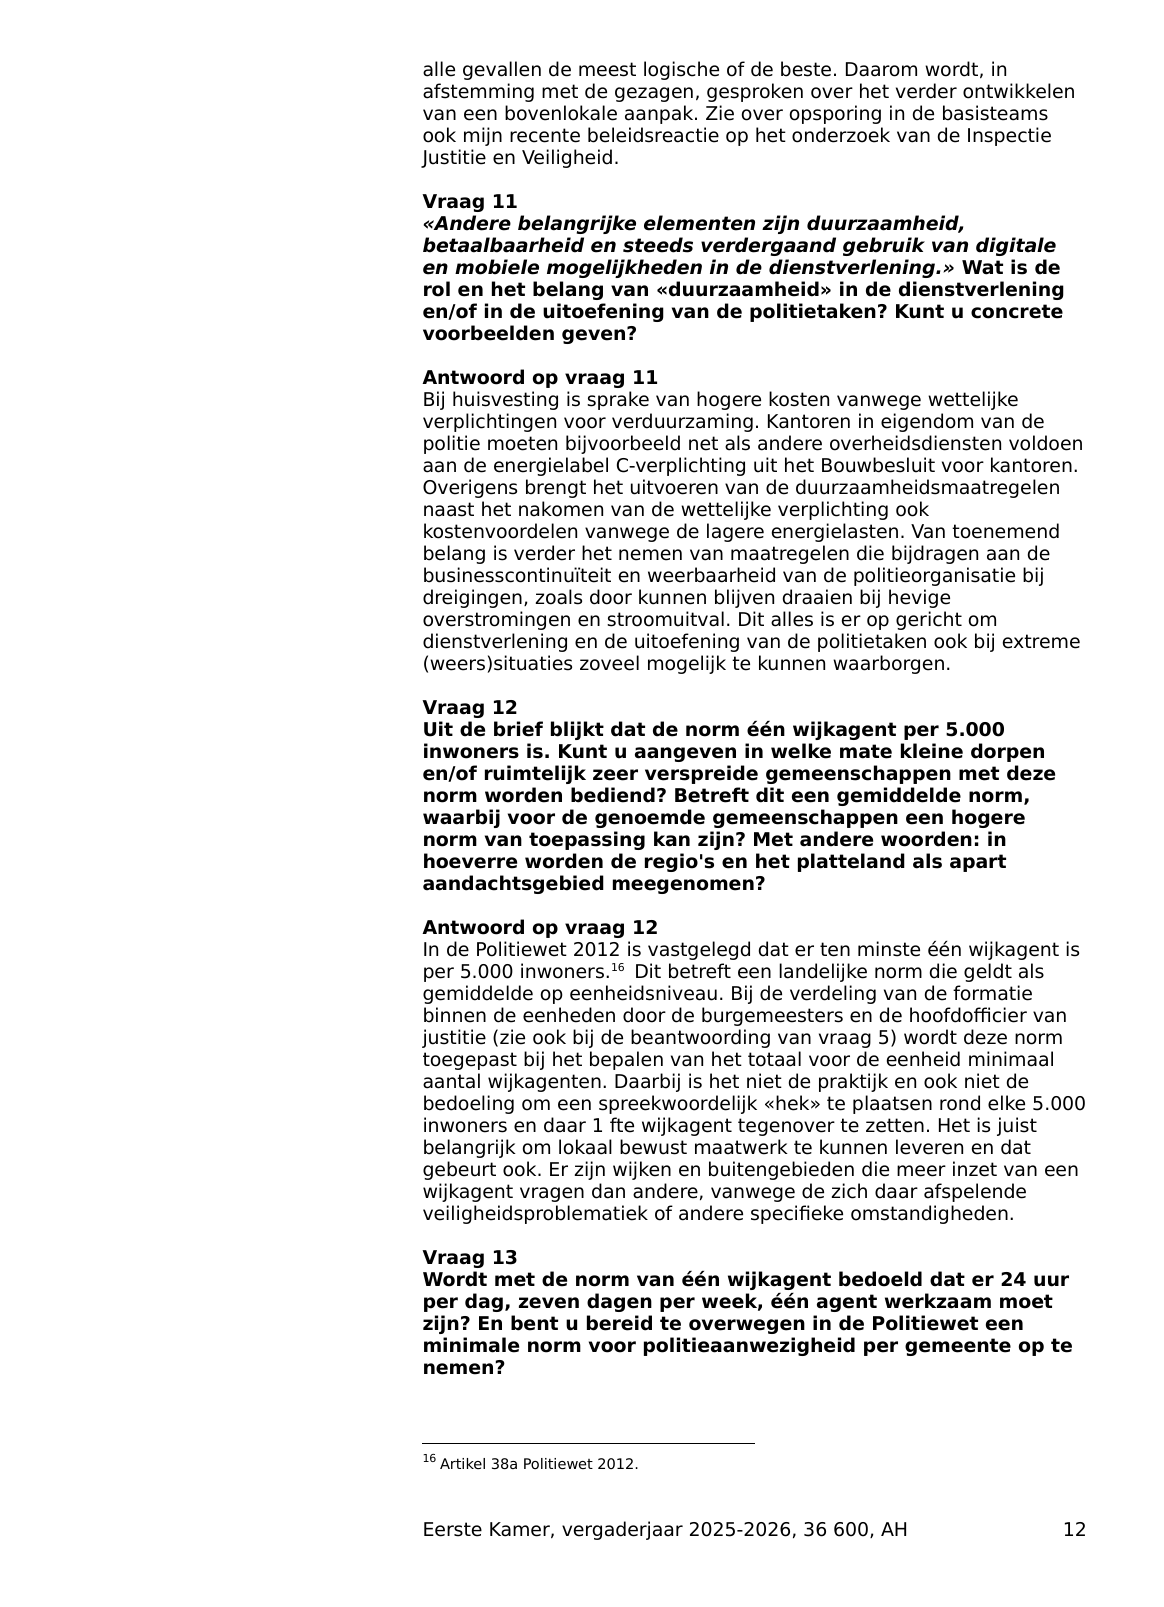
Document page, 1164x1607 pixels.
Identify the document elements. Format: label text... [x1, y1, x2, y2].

text Vraag 12 [422, 697, 1087, 719]
text Antwoord op vraag 12 [422, 917, 1087, 939]
text Wordt met de norm van één wijkagent bedoeld dat er 24 uur per dag, zeven dagen per week, één agent werkzaam moet zijn? En bent u bereid te overwegen in de Politiewet een minimale norm voor politieaanwezigheid per gemeente op te nemen? [422, 1269, 1087, 1379]
text Vraag 11 [422, 191, 1087, 213]
text Antwoord op vraag 11 [422, 367, 1087, 389]
text In de Politiewet 2012 is vastgelegd dat er ten minste één wijkagent is per 5.000 inwoners. Dit betreft een landelijke norm die geldt als gemiddelde op eenheidsniveau. Bij de verdeling van de formatie binnen de eenheden door de burgemeesters en de hoofdofficier van justitie (zie ook bij de beantwoording van vraag 5) wordt deze norm toegepast bij het bepalen van het totaal voor de eenheid minimaal aantal wijkagenten. Daarbij is het niet de praktijk en ook niet de bedoeling om een spreekwoordelijk «hek» te plaatsen rond elke 5.000 inwoners en daar 1 fte wijkagent tegenover te zetten. Het is juist belangrijk om lokaal bewust maatwerk te kunnen leveren en dat gebeurt ook. Er zijn wijken en buitengebieden die meer inzet van een wijkagent vragen dan andere, vanwege de zich daar afspelende veiligheidsproblematiek of andere specifieke omstandigheden. [422, 939, 1087, 1225]
text Uit de brief blijkt dat de norm één wijkagent per 5.000 inwoners is. Kunt u aangeven in welke mate kleine dorpen en/of ruimtelijk zeer verspreide gemeenschappen met deze norm worden bediend? Betreft dit een gemiddelde norm, waarbij voor de genoemde gemeenschappen een hogere norm van toepassing kan zijn? Met andere woorden: in hoeverre worden de regio's en het platteland als apart aandachtsgebied meegenomen? [422, 719, 1087, 895]
text Vraag 13 [422, 1247, 1087, 1269]
text alle gevallen de meest logische of de beste. Daarom wordt, in afstemming met de gezagen, gesproken over het verder ontwikkelen van een bovenlokale aanpak. Zie over opsporing in de basisteams ook mijn recente beleidsreactie op het onderzoek van de Inspectie Justitie en Veiligheid. [422, 59, 1087, 169]
text «Andere belangrijke elementen zijn duurzaamheid, betaalbaarheid en steeds verdergaand gebruik van digitale en mobiele mogelijkheden in de dienstverlening.» Wat is de rol en het belang van «duurzaamheid» in de dienstverlening en/of in de uitoefening van de politietaken? Kunt u concrete voorbeelden geven? [422, 213, 1087, 345]
text Artikel 38a Politiewet 2012. [422, 1452, 1087, 1474]
text Bij huisvesting is sprake van hogere kosten vanwege wettelijke verplichtingen voor verduurzaming. Kantoren in eigendom van de politie moeten bijvoorbeeld net als andere overheidsdiensten voldoen aan de energielabel C-verplichting uit het Bouwbesluit voor kantoren. Overigens brengt het uitvoeren van de duurzaamheidsmaatregelen naast het nakomen van de wettelijke verplichting ook kostenvoordelen vanwege de lagere energielasten. Van toenemend belang is verder het nemen van maatregelen die bijdragen aan de businesscontinuïteit en weerbaarheid van de politieorganisatie bij dreigingen, zoals door kunnen blijven draaien bij hevige overstromingen en stroomuitval. Dit alles is er op gericht om dienstverlening en de uitoefening van de politietaken ook bij extreme (weers)situaties zoveel mogelijk te kunnen waarborgen. [422, 389, 1087, 675]
